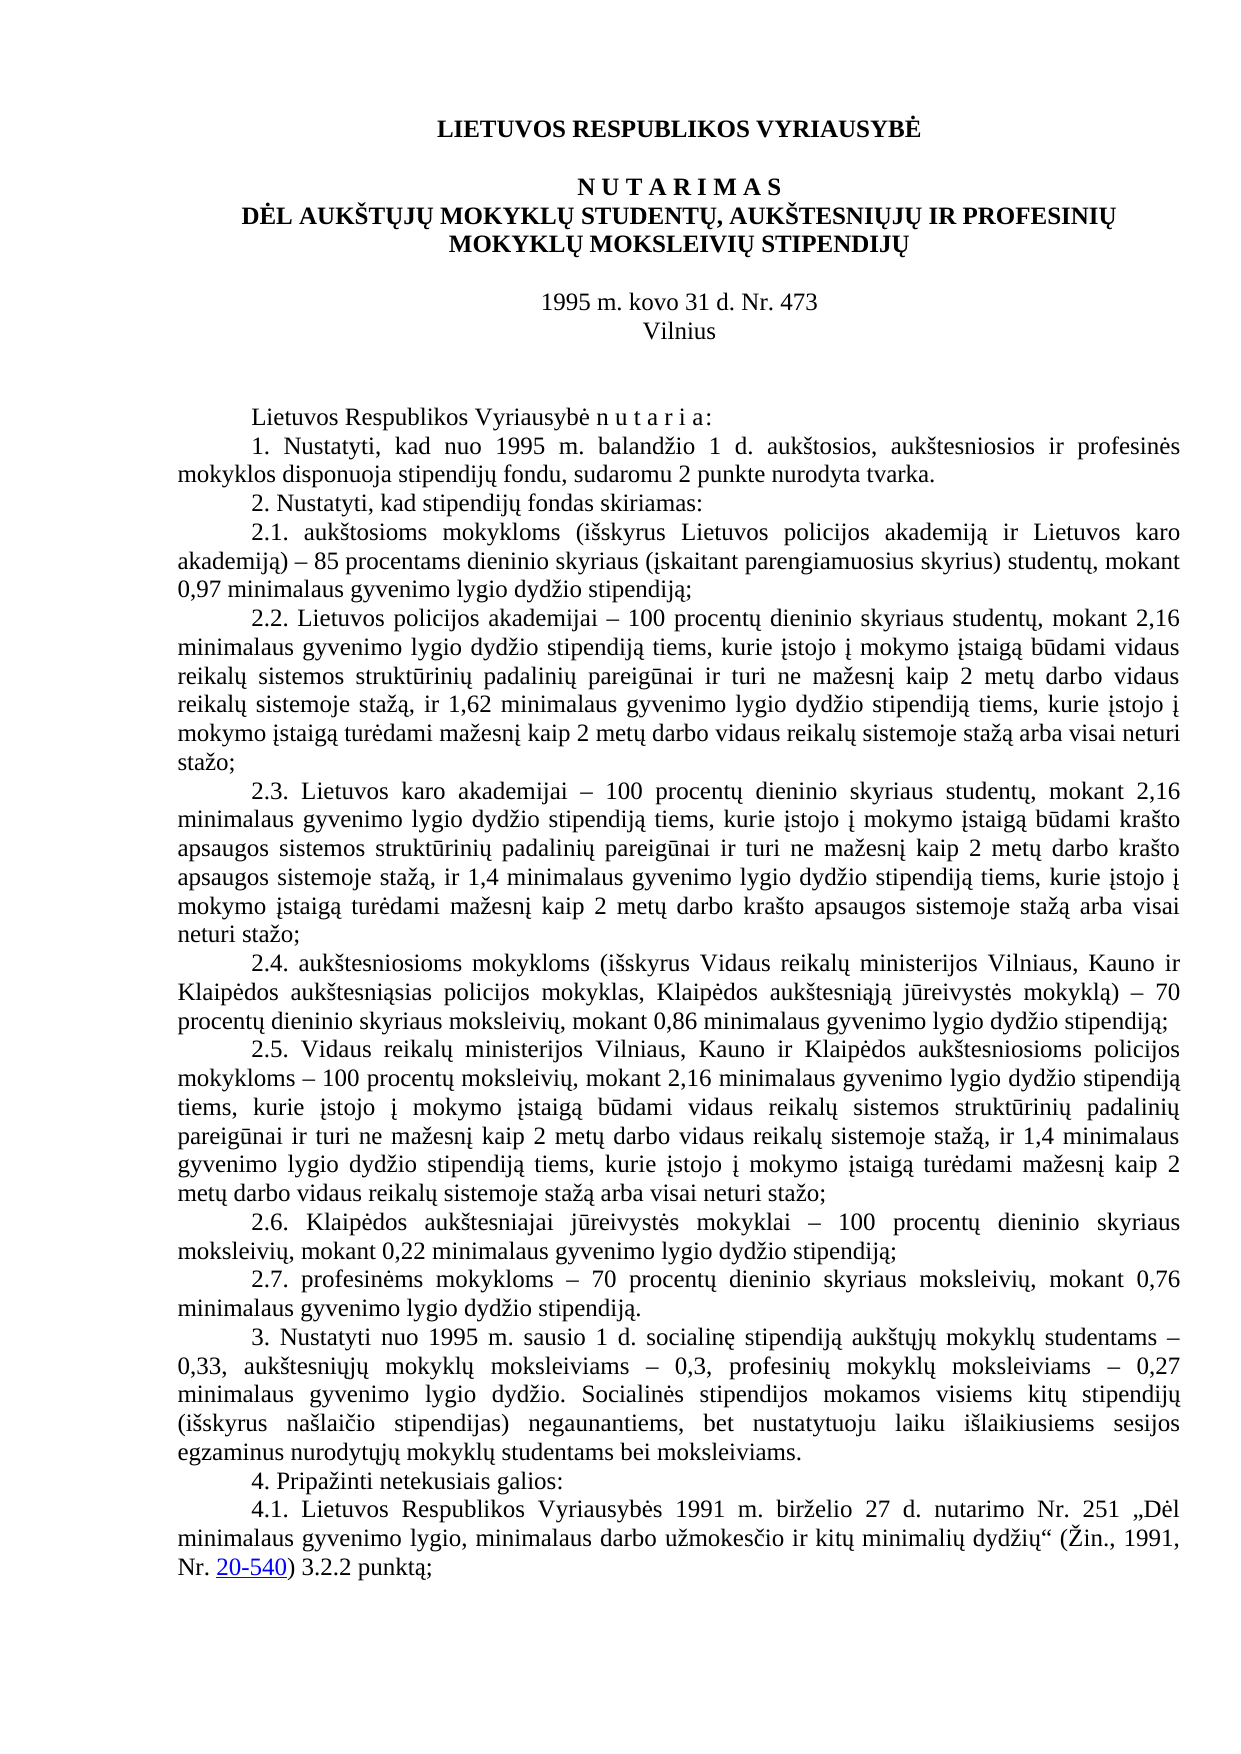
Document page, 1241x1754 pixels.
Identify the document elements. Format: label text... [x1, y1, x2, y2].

text 1995 m. kovo 31 d. Nr. 473 [177, 287, 1181, 316]
text DĖL AUKŠTŲJŲ MOKYKLŲ STUDENTŲ, AUKŠTESNIŲJŲ IR PROFESINIŲ MOKYKLŲ MOKSLEIVIŲ STIPENDIJŲ [177, 201, 1181, 258]
text N U T A R I M A S [177, 172, 1181, 201]
text Vilnius [177, 316, 1181, 344]
text 1. Nustatyti, kad nuo 1995 m. balandžio 1 d. aukštosios, aukštesniosios ir profesinės mokyklos disponuoja stipendijų fondu, sudaromu 2 punkte nurodyta tvarka. [177, 431, 1181, 488]
text 2.3. Lietuvos karo akademijai – 100 procentų dieninio skyriaus studentų, mokant 2,16 minimalaus gyvenimo lygio dydžio stipendiją tiems, kurie įstojo į mokymo įstaigą būdami krašto apsaugos sistemos struktūrinių padalinių pareigūnai ir turi ne mažesnį kaip 2 metų darbo krašto apsaugos sistemoje stažą, ir 1,4 minimalaus gyvenimo lygio dydžio stipendiją tiems, kurie įstojo į mokymo įstaigą turėdami mažesnį kaip 2 metų darbo krašto apsaugos sistemoje stažą arba visai neturi stažo; [177, 776, 1181, 948]
text LIETUVOS RESPUBLIKOS VYRIAUSYBĖ [177, 114, 1181, 143]
text 2. Nustatyti, kad stipendijų fondas skiriamas: [177, 488, 1181, 517]
text 2.5. Vidaus reikalų ministerijos Vilniaus, Kauno ir Klaipėdos aukštesniosioms policijos mokykloms – 100 procentų moksleivių, mokant 2,16 minimalaus gyvenimo lygio dydžio stipendiją tiems, kurie įstojo į mokymo įstaigą būdami vidaus reikalų sistemos struktūrinių padalinių pareigūnai ir turi ne mažesnį kaip 2 metų darbo vidaus reikalų sistemoje stažą, ir 1,4 minimalaus gyvenimo lygio dydžio stipendiją tiems, kurie įstojo į mokymo įstaigą turėdami mažesnį kaip 2 metų darbo vidaus reikalų sistemoje stažą arba visai neturi stažo; [177, 1034, 1181, 1207]
text 2.1. aukštosioms mokykloms (išskyrus Lietuvos policijos akademiją ir Lietuvos karo akademiją) – 85 procentams dieninio skyriaus (įskaitant parengiamuosius skyrius) studentų, mokant 0,97 minimalaus gyvenimo lygio dydžio stipendiją; [177, 517, 1181, 603]
text 2.2. Lietuvos policijos akademijai – 100 procentų dieninio skyriaus studentų, mokant 2,16 minimalaus gyvenimo lygio dydžio stipendiją tiems, kurie įstojo į mokymo įstaigą būdami vidaus reikalų sistemos struktūrinių padalinių pareigūnai ir turi ne mažesnį kaip 2 metų darbo vidaus reikalų sistemoje stažą, ir 1,62 minimalaus gyvenimo lygio dydžio stipendiją tiems, kurie įstojo į mokymo įstaigą turėdami mažesnį kaip 2 metų darbo vidaus reikalų sistemoje stažą arba visai neturi stažo; [177, 603, 1181, 776]
text 2.7. profesinėms mokykloms – 70 procentų dieninio skyriaus moksleivių, mokant 0,76 minimalaus gyvenimo lygio dydžio stipendiją. [177, 1264, 1181, 1322]
text 4. Pripažinti netekusiais galios: [177, 1466, 1181, 1494]
text 4.1. Lietuvos Respublikos Vyriausybės 1991 m. birželio 27 d. nutarimo Nr. 251 „Dėl minimalaus gyvenimo lygio, minimalaus darbo užmokesčio ir kitų minimalių dydžių“ (Žin., 1991, Nr. 20-540) 3.2.2 punktą; [177, 1494, 1181, 1581]
text 2.4. aukštesniosioms mokykloms (išskyrus Vidaus reikalų ministerijos Vilniaus, Kauno ir Klaipėdos aukštesniąsias policijos mokyklas, Klaipėdos aukštesniąją jūreivystės mokyklą) – 70 procentų dieninio skyriaus moksleivių, mokant 0,86 minimalaus gyvenimo lygio dydžio stipendiją; [177, 948, 1181, 1034]
text Lietuvos Respublikos Vyriausybė nutaria: [177, 402, 1181, 431]
text 2.6. Klaipėdos aukštesniajai jūreivystės mokyklai – 100 procentų dieninio skyriaus moksleivių, mokant 0,22 minimalaus gyvenimo lygio dydžio stipendiją; [177, 1207, 1181, 1264]
text 3. Nustatyti nuo 1995 m. sausio 1 d. socialinę stipendiją aukštųjų mokyklų studentams – 0,33, aukštesniųjų mokyklų moksleiviams – 0,3, profesinių mokyklų moksleiviams – 0,27 minimalaus gyvenimo lygio dydžio. Socialinės stipendijos mokamos visiems kitų stipendijų (išskyrus našlaičio stipendijas) negaunantiems, bet nustatytuoju laiku išlaikiusiems sesijos egzaminus nurodytųjų mokyklų studentams bei moksleiviams. [177, 1322, 1181, 1466]
